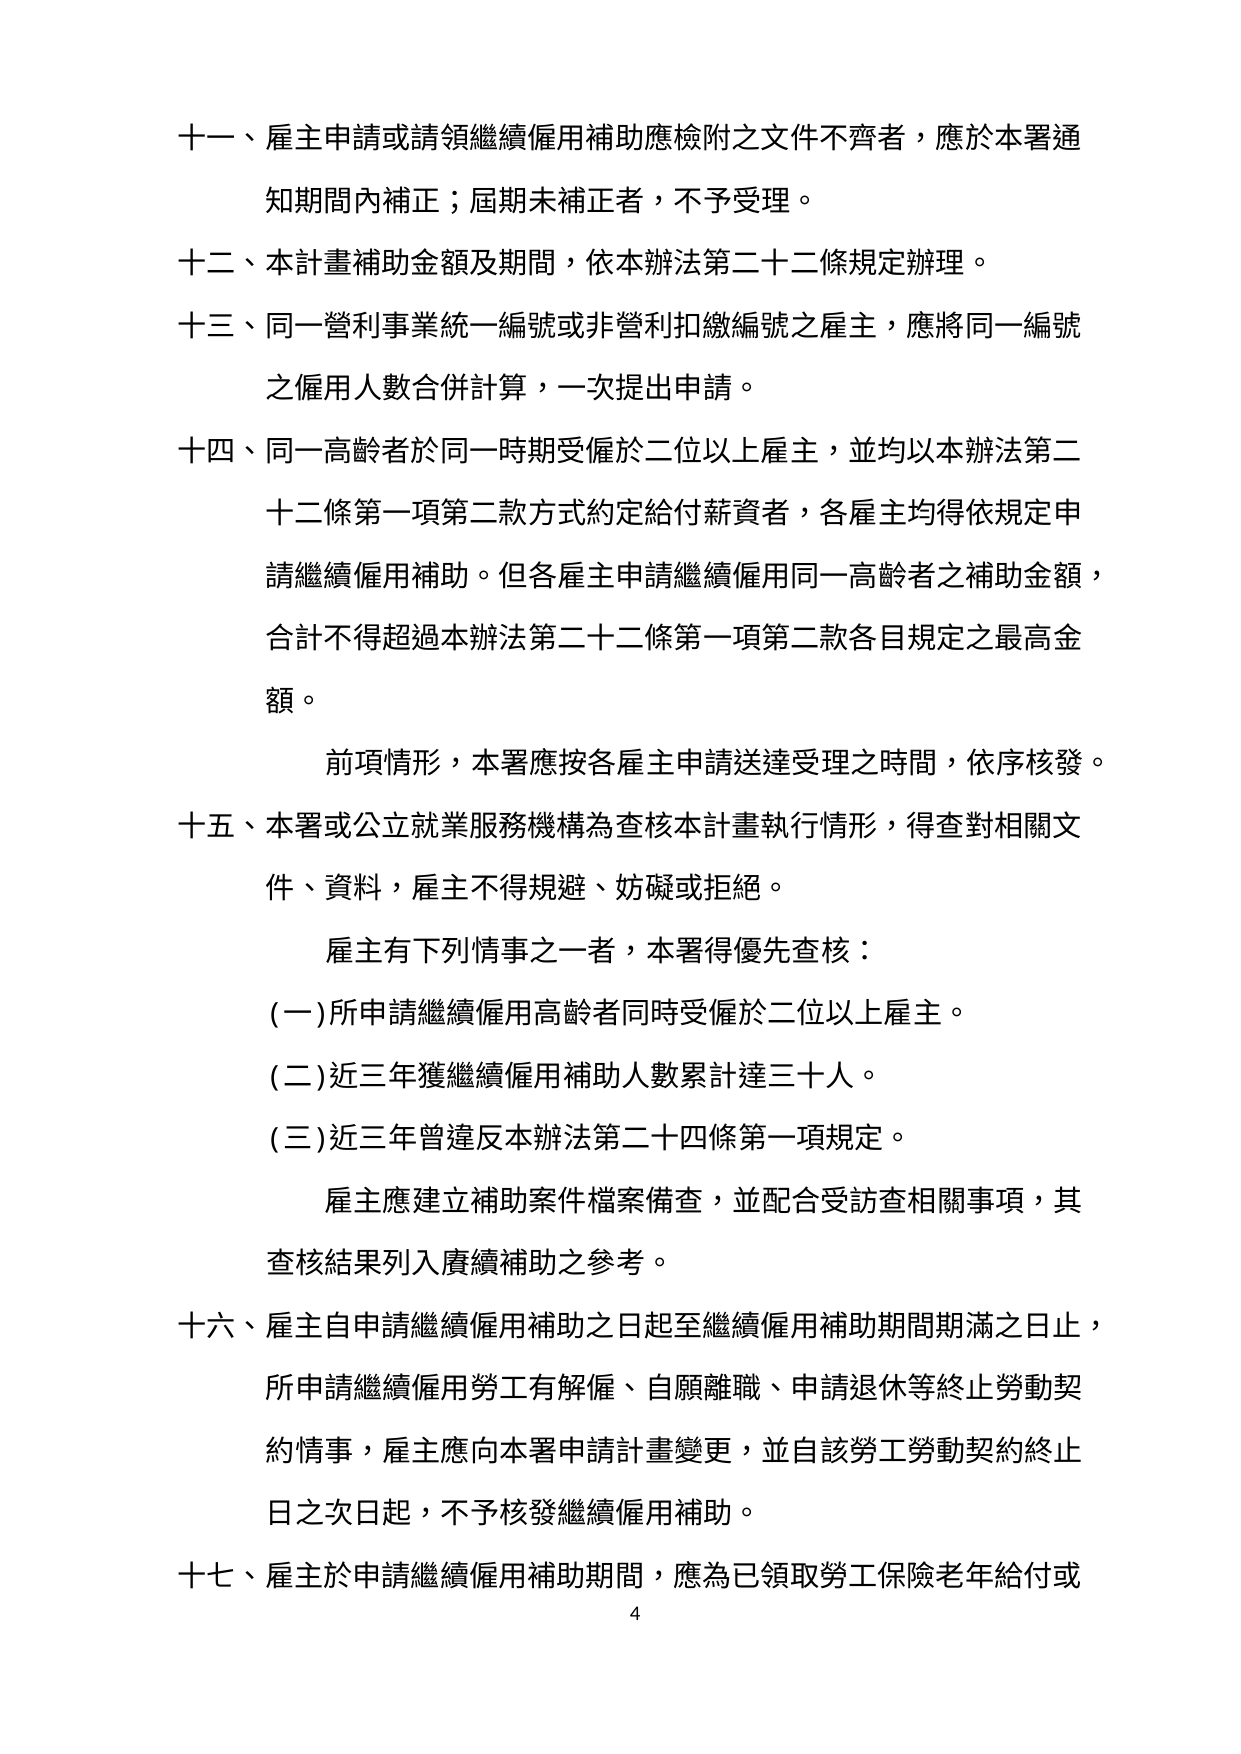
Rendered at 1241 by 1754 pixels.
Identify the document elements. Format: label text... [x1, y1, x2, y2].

text (二)近三年獲繼續僱用補助人數累計達三十人。 [236, 1032, 1092, 1094]
text 十六、雇主自申請繼續僱用補助之日起至繼續僱用補助期間期滿之日止，所申請繼續僱用勞工有解僱、自願離職、申請退休等終止勞動契約情事，雇主應向本署申請計畫變更，並自該勞工勞動契約終止日之次日起，不予核發繼續僱用補助。 [177, 1282, 1092, 1532]
text 十七、雇主於申請繼續僱用補助期間，應為已領取勞工保險老年給付或 [177, 1532, 1092, 1594]
text 十三、同一營利事業統一編號或非營利扣繳編號之雇主，應將同一編號之僱用人數合併計算，一次提出申請。 [177, 282, 1092, 407]
text (三)近三年曾違反本辦法第二十四條第一項規定。 [236, 1094, 1092, 1157]
text 十一、雇主申請或請領繼續僱用補助應檢附之文件不齊者，應於本署通知期間內補正；屆期未補正者，不予受理。 [177, 94, 1092, 219]
text 十五、本署或公立就業服務機構為查核本計畫執行情形，得查對相關文件、資料，雇主不得規避、妨礙或拒絕。 [177, 782, 1092, 907]
text 雇主有下列情事之一者，本署得優先查核： [227, 907, 1092, 969]
text 雇主應建立補助案件檔案備查，並配合受訪查相關事項，其查核結果列入賡續補助之參考。 [266, 1157, 1092, 1282]
text 十四、同一高齡者於同一時期受僱於二位以上雇主，並均以本辦法第二十二條第一項第二款方式約定給付薪資者，各雇主均得依規定申請繼續僱用補助。但各雇主申請繼續僱用同一高齡者之補助金額，合計不得超過本辦法第二十二條第一項第二款各目規定之最高金額。 [177, 407, 1092, 719]
text (一)所申請繼續僱用高齡者同時受僱於二位以上雇主。 [236, 969, 1092, 1032]
text 十二、本計畫補助金額及期間，依本辦法第二十二條規定辦理。 [177, 219, 1092, 282]
text 前項情形，本署應按各雇主申請送達受理之時間，依序核發。 [227, 719, 1092, 782]
